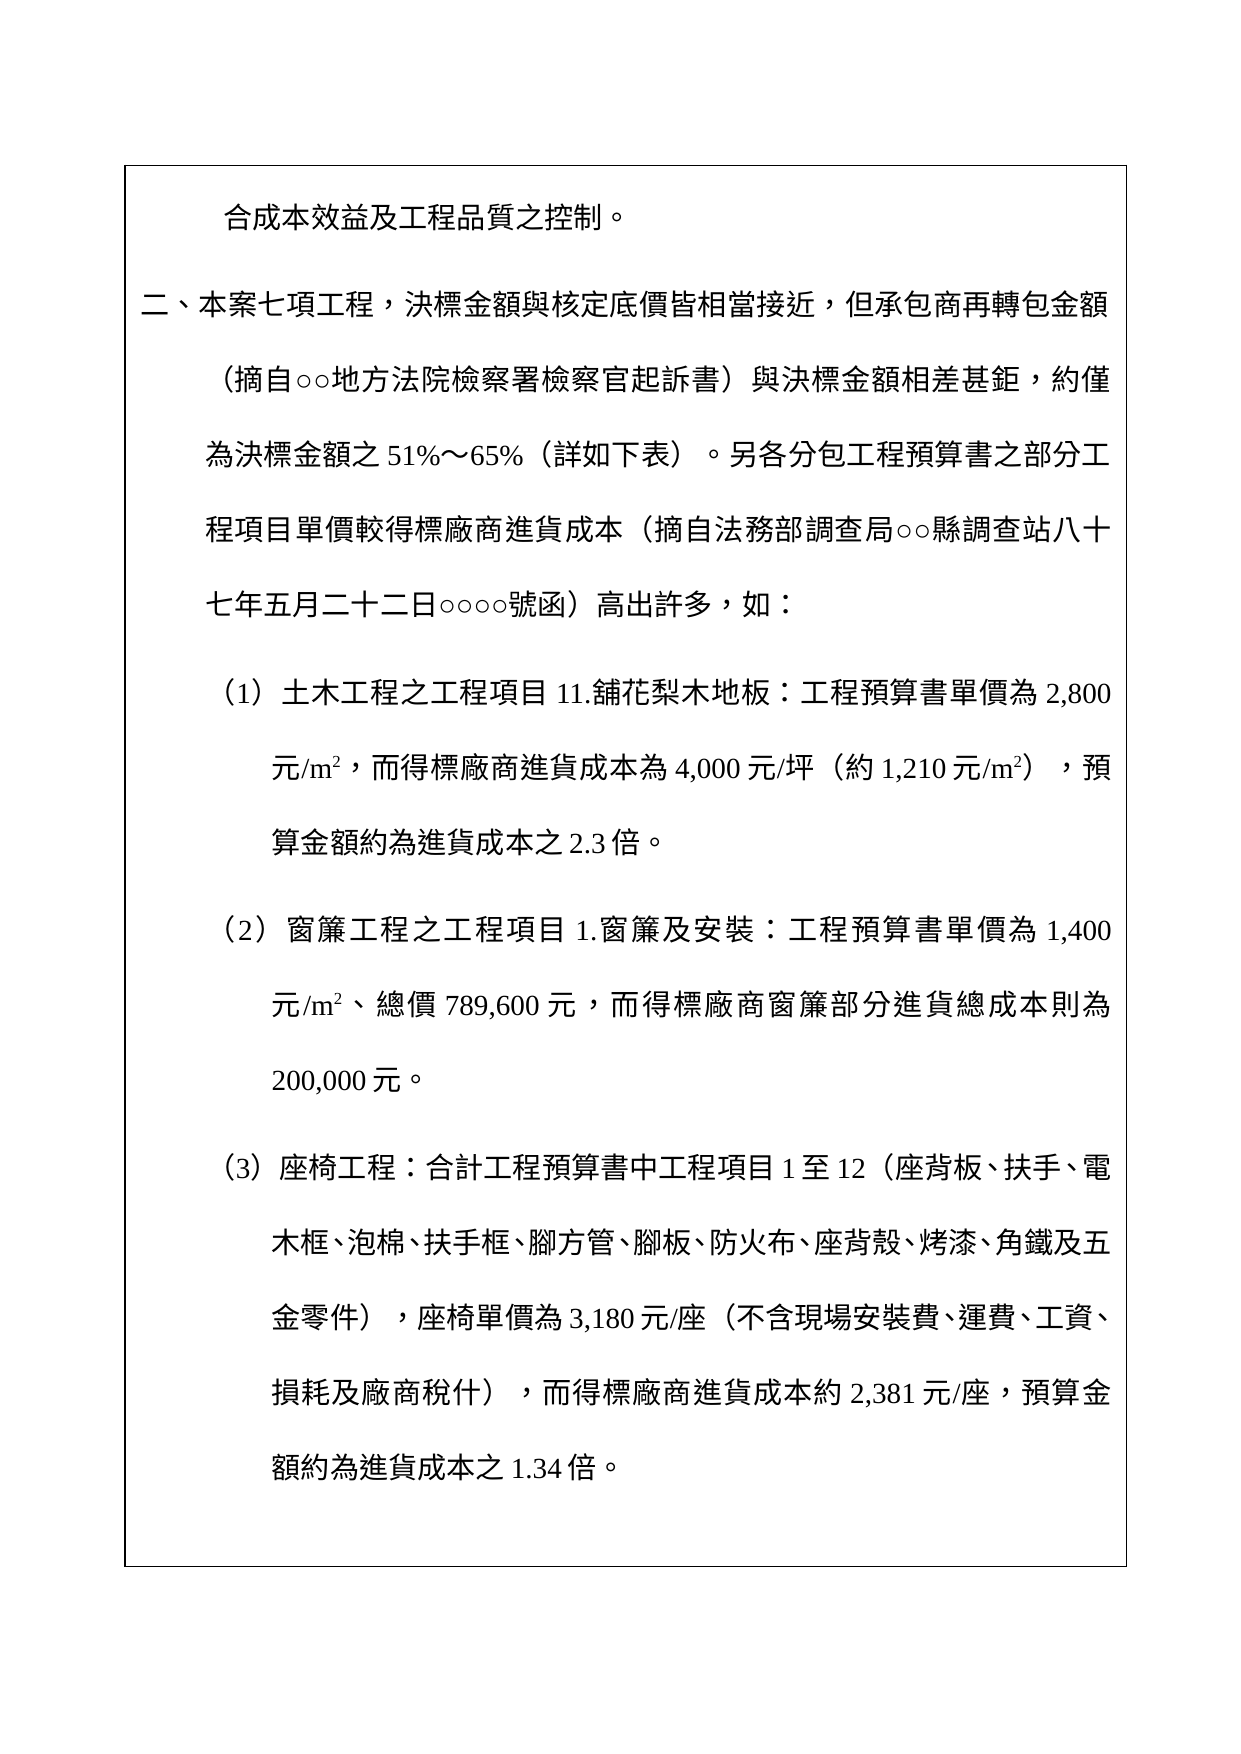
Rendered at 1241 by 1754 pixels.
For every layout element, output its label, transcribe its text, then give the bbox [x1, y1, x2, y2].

table_cell 案情分析： 本案經初審專家於89.4.28審閱資料（詳附件二），並於89.5.4及89.5.11召開預審會議，經與會委員專家充分討論後意見如下： 一、本案依顧問公司負責人表示其原意係為實際規劃設計需要，故細分為七項，唯由其比價紀錄（詳如附件一），似有些偏離原意，譬如：舞台音響、空調及舞台燈光三項工程參與投標廠商資格皆為水電承包商，又座椅、土木、舞台布幕及窗簾四項工程參與投標廠商資格皆為營造或土木包工業，且部份工程邀請比價的廠商完全相同，故前三項工程與後四項工程應可不必分開發包，以減少施工界面並符合成本效益及工程品質之控制。 二、本案七項工程，決標金額與核定底價皆相當接近，但承包商再轉包金額（摘自○○地方法院檢察署檢察官起訴書）與決標金額相差甚鉅，約僅為決標金額之51%～65%（詳如下表）。另各分包工程預算書之部分工程項目單價較得標廠商進貨成本（摘自法務部調查局○○縣調查站八十七年五月二十二日○○○○號函）高出許多，如： （1）土木工程之工程項目11.舖花梨木地板：工程預算書單價為2,800元/m2，而得標廠商進貨成本為4,000元/坪（約1,210元/m2），預算金額約為進貨成本之2.3倍。 （2）窗簾工程之工程項目1.窗簾及安裝：工程預算書單價為1,400元/m2、總價789,600元，而得標廠商窗簾部分進貨總成本則為200,000元。 （3）座椅工程：合計工程預算書中工程項目1至12（座背板、扶手、電木框、泡棉、扶手框、腳方管、腳板、防火布、座背殼、烤漆、角鐵及五金零件），座椅單價為3,180元/座（不含現場安裝費、運費、工資、損耗及廠商稅什），而得標廠商進貨成本約2,381元/座，預算金額約為進貨成本之1.34倍。 [126, 166, 1126, 1566]
